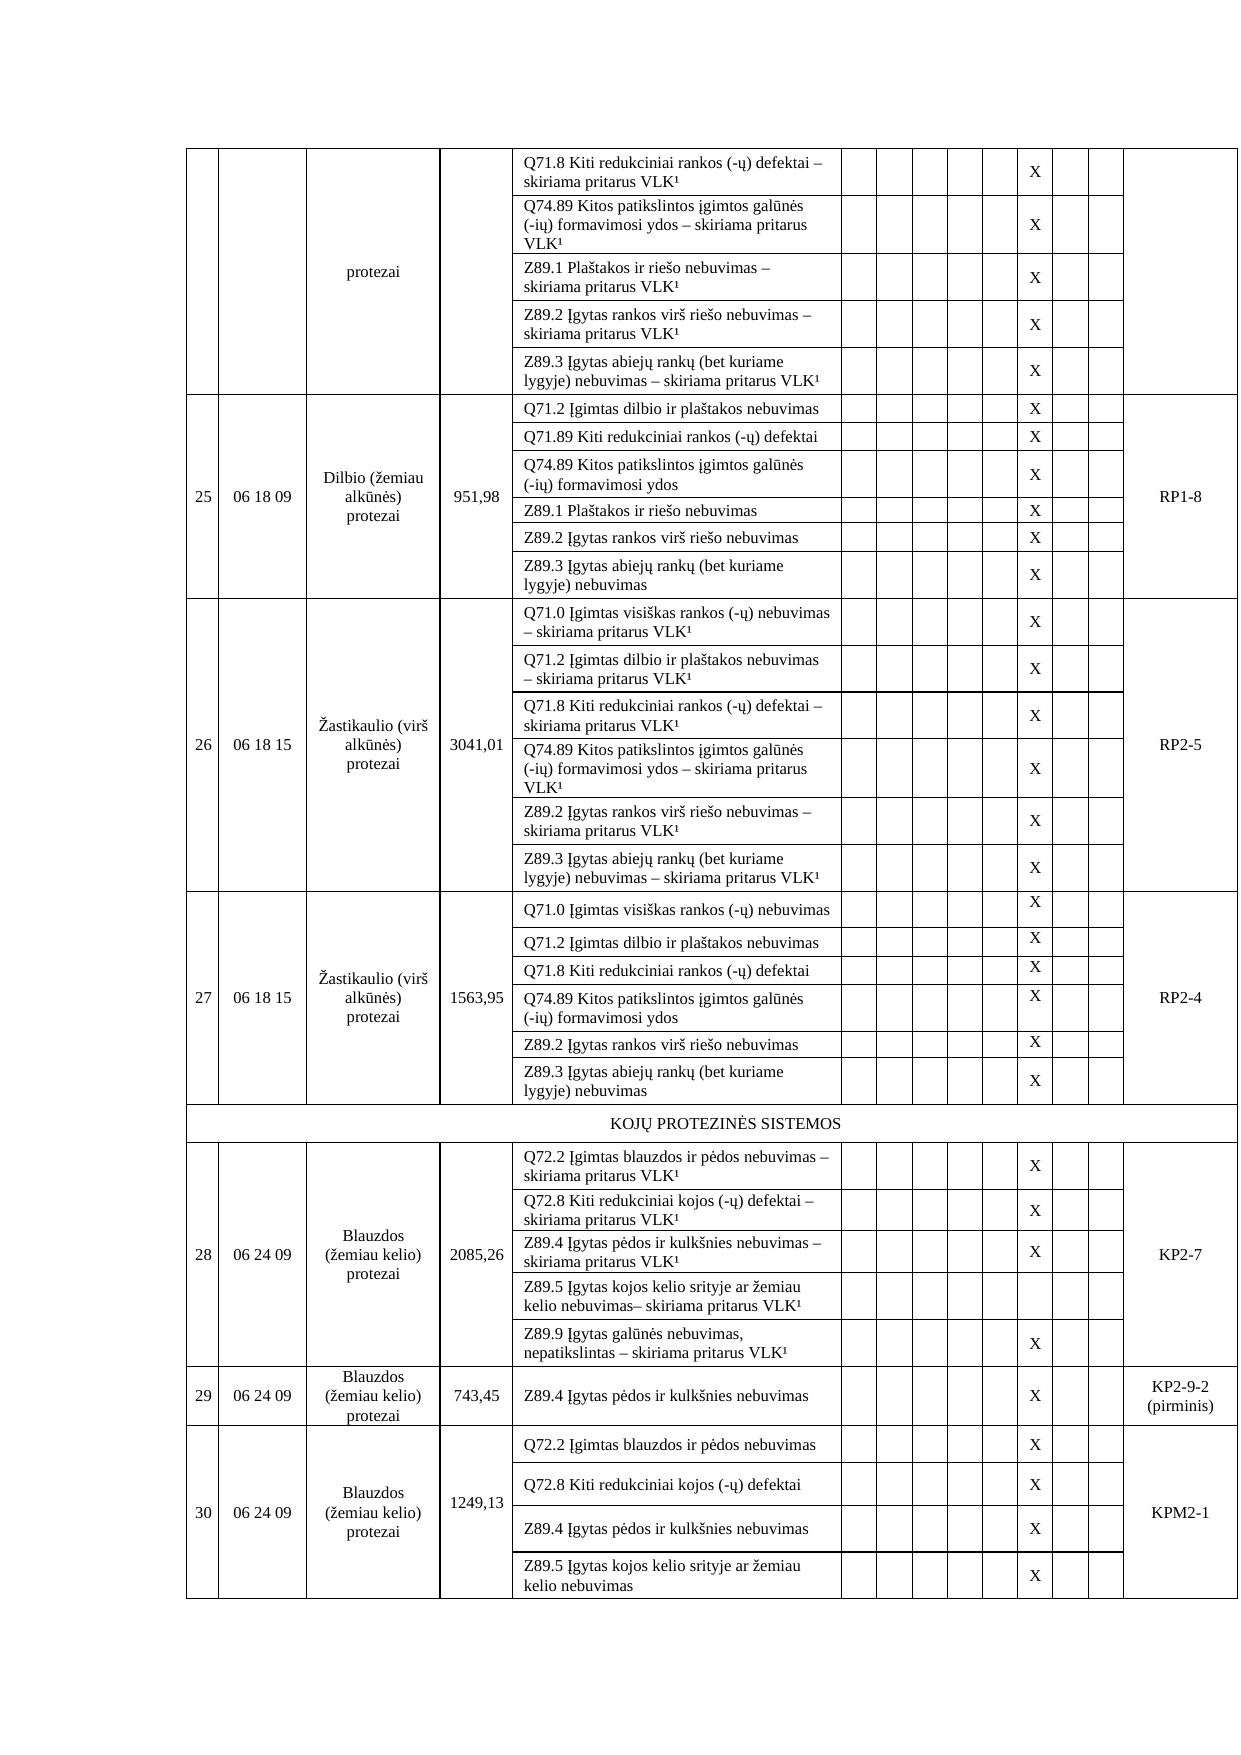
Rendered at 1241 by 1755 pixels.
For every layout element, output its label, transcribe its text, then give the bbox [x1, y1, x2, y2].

table_cell [983, 423, 1017, 450]
table_cell [1089, 1231, 1123, 1272]
table_cell [948, 798, 982, 844]
table_cell Q71.0 Įgimtas visiškas rankos (-ų) nebuvimas [513, 892, 841, 927]
table_cell [1089, 1463, 1123, 1504]
table_cell [948, 985, 982, 1031]
table_cell [948, 196, 982, 253]
table_cell [877, 1058, 912, 1103]
table_cell [842, 693, 876, 738]
table_cell [1089, 395, 1123, 422]
table_cell [1089, 1143, 1123, 1189]
table_cell [842, 1320, 876, 1366]
table_cell Z89.4 Įgytas pėdos ir kulkšnies nebuvimas [513, 1367, 841, 1424]
table_cell Blauzdos (žemiau kelio) protezai [307, 1367, 439, 1424]
table_cell Q74.89 Kitos patikslintos įgimtos galūnės (-ių) formavimosi ydos [513, 985, 841, 1031]
table_cell [948, 498, 982, 522]
table_cell X [1018, 1426, 1052, 1462]
table_cell X [1018, 523, 1052, 551]
table_cell [842, 1553, 876, 1598]
table_cell [1053, 1463, 1088, 1504]
table_cell [842, 348, 876, 394]
table_cell [983, 254, 1017, 300]
table_cell [1089, 301, 1123, 347]
table_cell [877, 599, 912, 644]
table_cell [1053, 1058, 1088, 1103]
table_cell [877, 395, 912, 422]
table_cell [219, 149, 306, 394]
table_cell [1053, 845, 1088, 891]
table_cell [1089, 348, 1123, 394]
table_cell [1089, 985, 1123, 1031]
table_cell Dilbio (žemiau alkūnės) protezai [307, 395, 439, 598]
table_cell 29 [187, 1367, 218, 1424]
table_cell [913, 1463, 947, 1504]
table_cell [842, 798, 876, 844]
table_cell Q71.2 Įgimtas dilbio ir plaštakos nebuvimas [513, 395, 841, 422]
table_cell X [1018, 552, 1052, 598]
table_cell X [1018, 423, 1052, 450]
table_cell Z89.4 Įgytas pėdos ir kulkšnies nebuvimas [513, 1506, 841, 1551]
table_cell X [1018, 1506, 1052, 1551]
table_cell [842, 1273, 876, 1319]
table_cell [948, 254, 982, 300]
table_cell Z89.3 Įgytas abiejų rankų (bet kuriame lygyje) nebuvimas [513, 552, 841, 598]
table_cell 2085,26 [441, 1143, 512, 1366]
table_cell [913, 451, 947, 497]
table_cell [948, 1463, 982, 1504]
table_cell [1089, 1032, 1123, 1057]
table_cell [913, 1143, 947, 1189]
table_cell [913, 798, 947, 844]
table_cell [877, 845, 912, 891]
table_cell [913, 1426, 947, 1462]
table_cell [1053, 693, 1088, 738]
table_cell [1053, 1553, 1088, 1598]
table_cell [913, 892, 947, 927]
table_cell [842, 254, 876, 300]
table_cell [913, 149, 947, 194]
table_cell [877, 552, 912, 598]
table_cell [948, 348, 982, 394]
table_cell [1089, 1553, 1123, 1598]
table_cell [842, 1367, 876, 1424]
table_cell 27 [187, 892, 218, 1103]
table_cell [948, 845, 982, 891]
table_cell [983, 1320, 1017, 1366]
table_cell [948, 451, 982, 497]
table_cell [1053, 423, 1088, 450]
table_cell [913, 1553, 947, 1598]
table_cell Q72.2 Įgimtas blauzdos ir pėdos nebuvimas – skiriama pritarus VLK¹ [513, 1143, 841, 1189]
table_cell X [1018, 1143, 1052, 1189]
table_cell [1124, 149, 1237, 394]
table_cell X [1018, 301, 1052, 347]
table_cell [877, 149, 912, 194]
table_cell 06 24 09 [219, 1367, 306, 1424]
table_cell [1089, 845, 1123, 891]
table_cell [1089, 1506, 1123, 1551]
table_cell [842, 1231, 876, 1272]
table_cell [877, 693, 912, 738]
table_cell Q74.89 Kitos patikslintos įgimtos galūnės (-ių) formavimosi ydos [513, 451, 841, 497]
table_cell Q71.2 Įgimtas dilbio ir plaštakos nebuvimas – skiriama pritarus VLK¹ [513, 646, 841, 691]
table_cell [913, 1058, 947, 1103]
table_cell [948, 395, 982, 422]
table_cell 951,98 [441, 395, 512, 598]
table_cell [842, 451, 876, 497]
table_cell [983, 523, 1017, 551]
table_cell [842, 523, 876, 551]
table_cell [948, 1231, 982, 1272]
table_cell [1053, 957, 1088, 984]
table_cell [983, 552, 1017, 598]
table_cell Z89.9 Įgytas galūnės nebuvimas, nepatikslintas – skiriama pritarus VLK¹ [513, 1320, 841, 1366]
table_cell [877, 928, 912, 956]
table_cell 06 18 15 [219, 892, 306, 1103]
table_cell [913, 254, 947, 300]
table_cell [983, 1190, 1017, 1230]
table_cell [877, 348, 912, 394]
table_cell [842, 985, 876, 1031]
table_cell [1053, 1231, 1088, 1272]
table_cell [877, 1273, 912, 1319]
table_cell [913, 301, 947, 347]
table_cell 743,45 [441, 1367, 512, 1424]
table_cell RP2-4 [1124, 892, 1237, 1103]
table_cell Z89.2 Įgytas rankos virš riešo nebuvimas – skiriama pritarus VLK¹ [513, 798, 841, 844]
table_cell [842, 1426, 876, 1462]
table_cell [983, 1273, 1017, 1319]
table_cell [877, 451, 912, 497]
table_cell [1053, 1367, 1088, 1424]
table_cell [913, 523, 947, 551]
table_cell Q71.89 Kiti redukciniai rankos (-ų) defektai [513, 423, 841, 450]
table_cell [948, 693, 982, 738]
table_cell [913, 845, 947, 891]
table_cell [983, 892, 1017, 927]
table_cell [1053, 739, 1088, 797]
table_cell [1053, 149, 1088, 194]
table_cell 26 [187, 599, 218, 891]
table_cell [948, 1032, 982, 1057]
table_cell 3041,01 [441, 599, 512, 891]
table_cell [1053, 523, 1088, 551]
table_cell [877, 1506, 912, 1551]
table_cell [1089, 149, 1123, 194]
table_cell [983, 646, 1017, 691]
table_cell [913, 1190, 947, 1230]
table_cell KOJŲ PROTEZINĖS SISTEMOS [187, 1105, 1237, 1142]
table_cell Z89.4 Įgytas pėdos ir kulkšnies nebuvimas – skiriama pritarus VLK¹ [513, 1231, 841, 1272]
table_cell [913, 739, 947, 797]
table_cell [913, 1367, 947, 1424]
table_cell Q72.8 Kiti redukciniai kojos (-ų) defektai [513, 1463, 841, 1504]
table_cell [948, 149, 982, 194]
table_cell [842, 1190, 876, 1230]
table_cell [983, 395, 1017, 422]
table_cell [1053, 1143, 1088, 1189]
table_cell [842, 845, 876, 891]
table_cell [1089, 498, 1123, 522]
table_cell [948, 892, 982, 927]
table_cell protezai [307, 149, 439, 394]
table_cell X [1018, 254, 1052, 300]
table_cell [948, 1506, 982, 1551]
table_cell [1053, 1506, 1088, 1551]
table_cell X [1018, 892, 1052, 927]
table_cell [877, 301, 912, 347]
table_cell 1563,95 [441, 892, 512, 1103]
table_cell 06 24 09 [219, 1426, 306, 1598]
table_cell X [1018, 1058, 1052, 1103]
table_cell [877, 892, 912, 927]
table_cell [1053, 798, 1088, 844]
table_cell [948, 1426, 982, 1462]
table_cell KP2-7 [1124, 1143, 1237, 1366]
table_cell [1089, 599, 1123, 644]
table_cell [913, 552, 947, 598]
table_cell Z89.1 Plaštakos ir riešo nebuvimas – skiriama pritarus VLK¹ [513, 254, 841, 300]
table_cell [1053, 196, 1088, 253]
table_cell X [1018, 739, 1052, 797]
table_cell [1089, 892, 1123, 927]
table_cell [983, 1553, 1017, 1598]
table_cell [877, 1143, 912, 1189]
table_cell [983, 1367, 1017, 1424]
table_cell [913, 1032, 947, 1057]
table_cell [1053, 301, 1088, 347]
table_cell [1053, 985, 1088, 1031]
table_cell [842, 196, 876, 253]
table_cell 06 18 15 [219, 599, 306, 891]
table_cell Blauzdos (žemiau kelio) protezai [307, 1143, 439, 1366]
table_cell X [1018, 845, 1052, 891]
table_cell [877, 254, 912, 300]
table_cell 28 [187, 1143, 218, 1366]
table_cell [842, 928, 876, 956]
table_cell [913, 1231, 947, 1272]
table_cell X [1018, 1367, 1052, 1424]
table_cell [983, 1463, 1017, 1504]
table_cell [842, 1463, 876, 1504]
table_cell X [1018, 196, 1052, 253]
table_cell [983, 498, 1017, 522]
table_cell [983, 845, 1017, 891]
table_cell [1053, 254, 1088, 300]
table_cell Blauzdos (žemiau kelio) protezai [307, 1426, 439, 1598]
table_cell [842, 498, 876, 522]
table_cell [1018, 1273, 1052, 1319]
table_cell X [1018, 451, 1052, 497]
table_cell [877, 1463, 912, 1504]
table_cell [948, 1273, 982, 1319]
table_cell [842, 395, 876, 422]
table_cell [948, 957, 982, 984]
table_cell [1053, 1273, 1088, 1319]
table_cell [1053, 1190, 1088, 1230]
table_cell Z89.1 Plaštakos ir riešo nebuvimas [513, 498, 841, 522]
table_cell [1089, 798, 1123, 844]
table_cell [983, 1231, 1017, 1272]
table_cell [842, 599, 876, 644]
table_cell [1089, 646, 1123, 691]
table_cell [1053, 892, 1088, 927]
table_cell [913, 599, 947, 644]
table_cell [948, 1367, 982, 1424]
table_cell [948, 1320, 982, 1366]
table_cell [983, 693, 1017, 738]
table_cell [948, 552, 982, 598]
table_cell X [1018, 1320, 1052, 1366]
table_cell [877, 1367, 912, 1424]
table_cell [948, 1058, 982, 1103]
table_cell [877, 523, 912, 551]
table_cell Z89.3 Įgytas abiejų rankų (bet kuriame lygyje) nebuvimas – skiriama pritarus VLK¹ [513, 348, 841, 394]
table_cell [1089, 1190, 1123, 1230]
table_cell [913, 1506, 947, 1551]
table_cell [983, 196, 1017, 253]
table_cell [983, 957, 1017, 984]
table_cell [983, 739, 1017, 797]
table_cell [913, 1320, 947, 1366]
table_cell [983, 301, 1017, 347]
table_cell [1053, 395, 1088, 422]
table_cell [877, 739, 912, 797]
table_cell X [1018, 599, 1052, 644]
table_cell [842, 646, 876, 691]
table_cell Q71.2 Įgimtas dilbio ir plaštakos nebuvimas [513, 928, 841, 956]
table_cell KPM2-1 [1124, 1426, 1237, 1598]
table_cell [1089, 928, 1123, 956]
table_cell [1089, 739, 1123, 797]
table_cell [842, 552, 876, 598]
table_cell [948, 1190, 982, 1230]
table_cell [913, 348, 947, 394]
table_cell RP2-5 [1124, 599, 1237, 891]
table_cell [877, 1426, 912, 1462]
table_cell Q71.8 Kiti redukciniai rankos (-ų) defektai – skiriama pritarus VLK¹ [513, 149, 841, 194]
table_cell [983, 985, 1017, 1031]
table_cell [1089, 254, 1123, 300]
table_cell Q74.89 Kitos patikslintos įgimtos galūnės (-ių) formavimosi ydos – skiriama pritarus VLK¹ [513, 196, 841, 253]
table_cell [877, 646, 912, 691]
table_cell X [1018, 395, 1052, 422]
table_cell [842, 1506, 876, 1551]
table_cell [1089, 957, 1123, 984]
table_cell [842, 149, 876, 194]
table_cell [842, 1032, 876, 1057]
table_cell [983, 1058, 1017, 1103]
table_cell [1089, 1367, 1123, 1424]
table_cell 06 18 09 [219, 395, 306, 598]
table_cell KP2-9-2 (pirminis) [1124, 1367, 1237, 1424]
table_cell 25 [187, 395, 218, 598]
table_cell X [1018, 1032, 1052, 1057]
table_cell [1089, 693, 1123, 738]
table_cell Z89.2 Įgytas rankos virš riešo nebuvimas [513, 1032, 841, 1057]
table_cell X [1018, 646, 1052, 691]
table_cell [948, 928, 982, 956]
table_cell [842, 739, 876, 797]
table_cell RP1-8 [1124, 395, 1237, 598]
table_cell [913, 498, 947, 522]
table_cell [913, 423, 947, 450]
table_cell [913, 646, 947, 691]
table_cell [1053, 1426, 1088, 1462]
table_cell X [1018, 928, 1052, 956]
table_cell X [1018, 1190, 1052, 1230]
table_cell [842, 892, 876, 927]
table_cell [1053, 1320, 1088, 1366]
table_cell [983, 798, 1017, 844]
table_cell [877, 196, 912, 253]
table_cell [983, 149, 1017, 194]
table_cell [842, 301, 876, 347]
table_cell X [1018, 1463, 1052, 1504]
table_cell [913, 957, 947, 984]
table_cell Q72.8 Kiti redukciniai kojos (-ų) defektai – skiriama pritarus VLK¹ [513, 1190, 841, 1230]
table_cell Žastikaulio (virš alkūnės) protezai [307, 892, 439, 1103]
table_cell Q74.89 Kitos patikslintos įgimtos galūnės (-ių) formavimosi ydos – skiriama pritarus VLK¹ [513, 739, 841, 797]
table_cell [983, 348, 1017, 394]
table_cell [948, 739, 982, 797]
table_cell [1053, 552, 1088, 598]
table_cell Q71.8 Kiti redukciniai rankos (-ų) defektai – skiriama pritarus VLK¹ [513, 693, 841, 738]
table_cell [877, 1032, 912, 1057]
table_cell [983, 599, 1017, 644]
table_cell [842, 423, 876, 450]
table_cell [913, 1273, 947, 1319]
table_cell 1249,13 [441, 1426, 512, 1598]
table_cell [948, 423, 982, 450]
table_cell Z89.2 Įgytas rankos virš riešo nebuvimas – skiriama pritarus VLK¹ [513, 301, 841, 347]
table_cell [1089, 1320, 1123, 1366]
table_cell Z89.3 Įgytas abiejų rankų (bet kuriame lygyje) nebuvimas – skiriama pritarus VLK¹ [513, 845, 841, 891]
table_cell [983, 928, 1017, 956]
table_cell [842, 957, 876, 984]
table_cell [913, 985, 947, 1031]
table_cell [1053, 928, 1088, 956]
table_cell [1053, 498, 1088, 522]
table_cell [948, 646, 982, 691]
table_cell X [1018, 693, 1052, 738]
table_cell Z89.3 Įgytas abiejų rankų (bet kuriame lygyje) nebuvimas [513, 1058, 841, 1103]
table_cell [842, 1058, 876, 1103]
table_cell 06 24 09 [219, 1143, 306, 1366]
table_cell [1089, 196, 1123, 253]
table_cell [1089, 523, 1123, 551]
table_cell [877, 1320, 912, 1366]
table_cell [877, 1231, 912, 1272]
table_cell [948, 1143, 982, 1189]
table_cell Q71.0 Įgimtas visiškas rankos (-ų) nebuvimas – skiriama pritarus VLK¹ [513, 599, 841, 644]
table_cell [983, 1143, 1017, 1189]
table_cell Z89.2 Įgytas rankos virš riešo nebuvimas [513, 523, 841, 551]
table_cell [1089, 552, 1123, 598]
table_cell Z89.5 Įgytas kojos kelio srityje ar žemiau kelio nebuvimas [513, 1553, 841, 1598]
table_cell 30 [187, 1426, 218, 1598]
table_cell Q71.8 Kiti redukciniai rankos (-ų) defektai [513, 957, 841, 984]
table_cell [913, 693, 947, 738]
table_cell [1053, 451, 1088, 497]
table_cell X [1018, 1553, 1052, 1598]
table_cell [983, 1426, 1017, 1462]
table_cell [983, 451, 1017, 497]
table_cell [877, 957, 912, 984]
table_cell [1089, 1426, 1123, 1462]
table_cell [877, 985, 912, 1031]
table_cell [913, 395, 947, 422]
table_cell [877, 1190, 912, 1230]
table_cell X [1018, 798, 1052, 844]
table_cell [1089, 1273, 1123, 1319]
table_cell [441, 149, 512, 394]
table_cell X [1018, 957, 1052, 984]
table_cell [877, 798, 912, 844]
table_cell X [1018, 149, 1052, 194]
table_cell [1089, 423, 1123, 450]
table_cell [187, 149, 218, 394]
table_cell [913, 928, 947, 956]
table_cell [948, 599, 982, 644]
table_cell [948, 1553, 982, 1598]
table_cell [983, 1032, 1017, 1057]
table_cell [1089, 451, 1123, 497]
table_cell [877, 423, 912, 450]
table_cell [1089, 1058, 1123, 1103]
table_cell [948, 523, 982, 551]
table_cell [913, 196, 947, 253]
table_cell [877, 1553, 912, 1598]
table_cell [842, 1143, 876, 1189]
table_cell [877, 498, 912, 522]
table_cell X [1018, 348, 1052, 394]
table_cell [1053, 646, 1088, 691]
table_cell [948, 301, 982, 347]
table_cell Z89.5 Įgytas kojos kelio srityje ar žemiau kelio nebuvimas– skiriama pritarus VLK¹ [513, 1273, 841, 1319]
table_cell [1053, 1032, 1088, 1057]
table_cell [1053, 599, 1088, 644]
table_cell X [1018, 985, 1052, 1031]
table_cell Q72.2 Įgimtas blauzdos ir pėdos nebuvimas [513, 1426, 841, 1462]
table_cell X [1018, 1231, 1052, 1272]
table_cell [1053, 348, 1088, 394]
table_cell X [1018, 498, 1052, 522]
table_cell Žastikaulio (virš alkūnės) protezai [307, 599, 439, 891]
table_cell [983, 1506, 1017, 1551]
